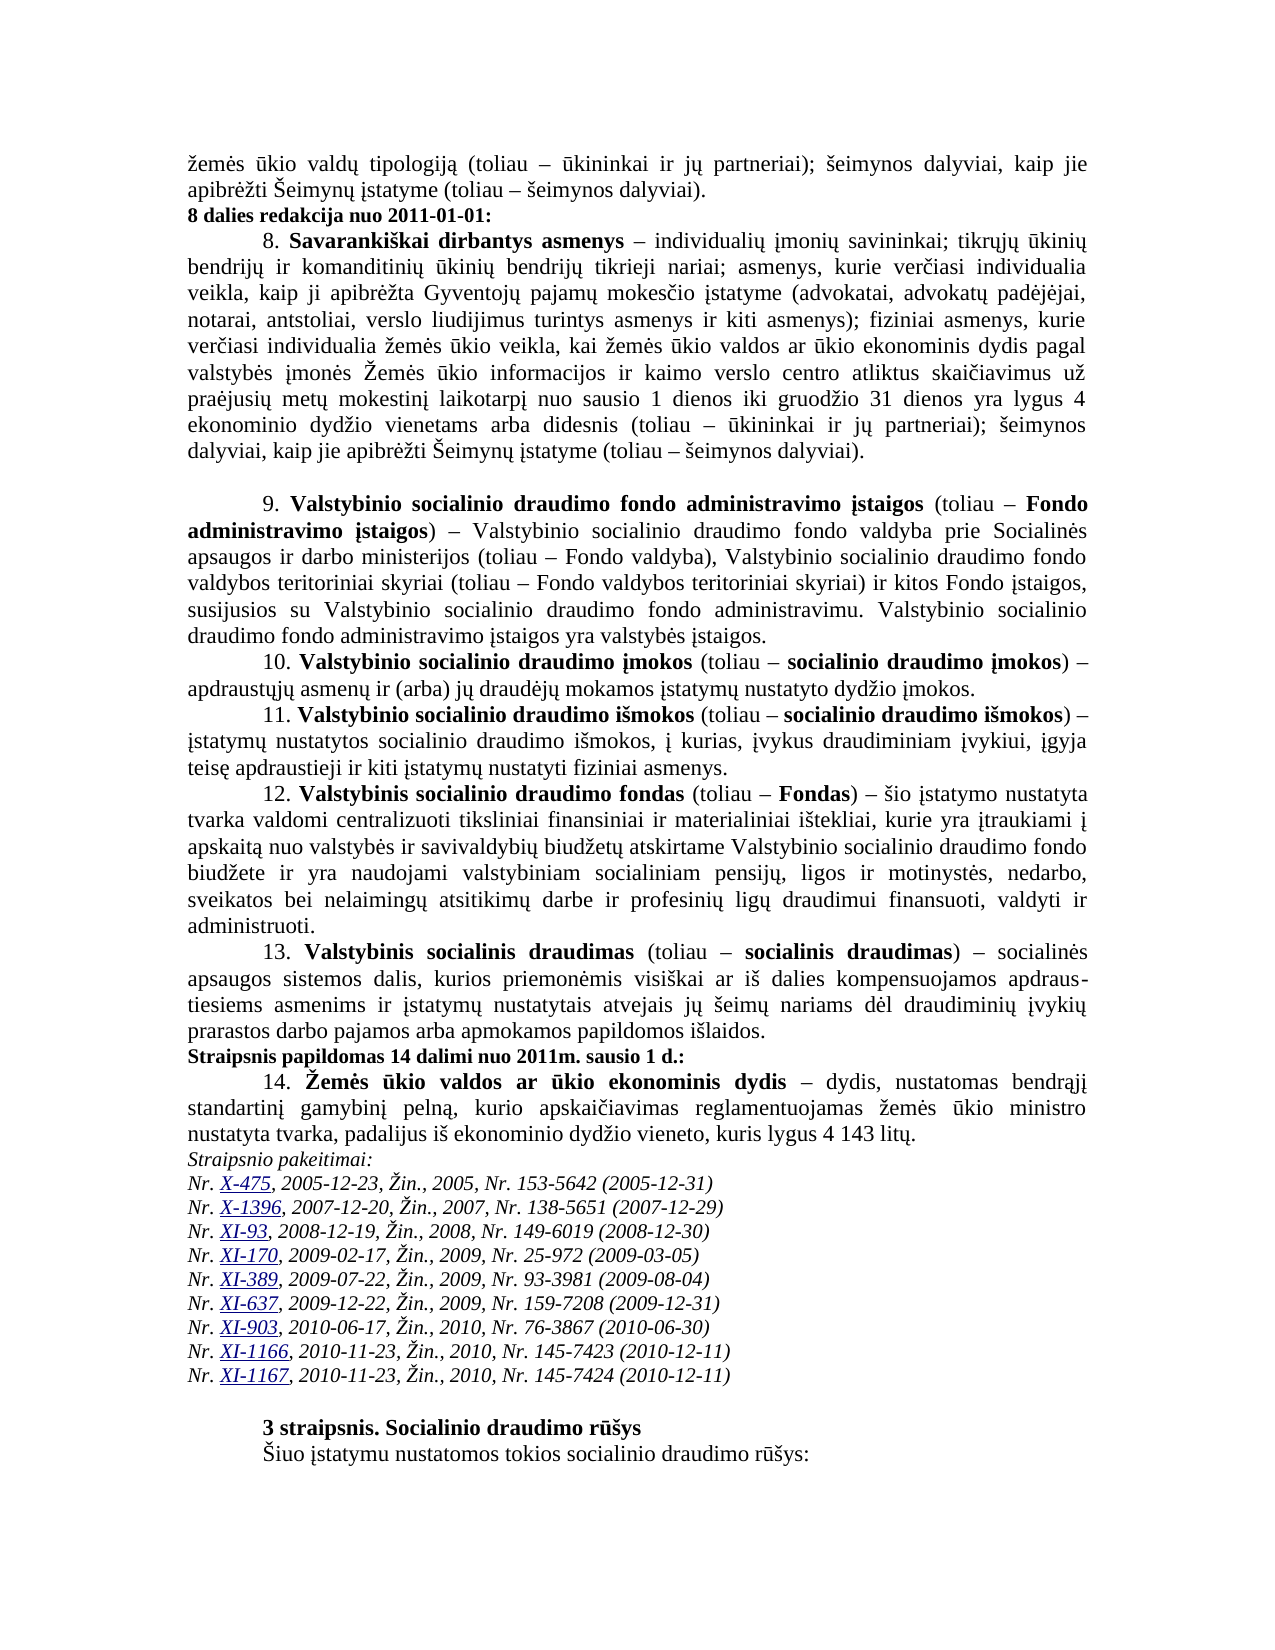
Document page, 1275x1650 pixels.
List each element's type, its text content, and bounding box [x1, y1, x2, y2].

text 12. Valstybinis socialinio draudimo fondas (toliau – Fondas) – šio įstatymo nustatyta tvarka valdomi centralizuoti tiksliniai finansiniai ir materialiniai ištekliai, kurie yra įtraukiami į apskaitą nuo valstybės ir savivaldybių biudžetų atskirtame Valstybinio socialinio draudimo fondo biudžete ir yra naudojami valstybiniam socialiniam pensijų, ligos ir motinystės, nedarbo, sveikatos bei nelaimingų atsitikimų darbe ir profesinių ligų draudimui finansuoti, valdyti ir administruoti. [187, 780, 1088, 938]
text 8 dalies redakcija nuo 2011-01-01: [187, 203, 1088, 227]
text Nr. XI-389, 2009-07-22, Žin., 2009, Nr. 93-3981 (2009-08-04) [187, 1267, 1087, 1291]
text 9. Valstybinio socialinio draudimo fondo administravimo įstaigos (toliau – Fondo administravimo įstaigos) – Valstybinio socialinio draudimo fondo valdyba prie Socialinės apsaugos ir darbo ministerijos (toliau – Fondo valdyba), Valstybinio socialinio draudimo fondo valdybos teritoriniai skyriai (toliau – Fondo valdybos teritoriniai skyriai) ir kitos Fondo įstaigos, susijusios su Valstybinio socialinio draudimo fondo administravimu. Valstybinio socialinio draudimo fondo administravimo įstaigos yra valstybės įstaigos. [187, 490, 1088, 648]
text 11. Valstybinio socialinio draudimo išmokos (toliau – socialinio draudimo išmokos) – įstatymų nustatytos socialinio draudimo išmokos, į kurias, įvykus draudiminiam įvykiui, įgyja teisę apdraustieji ir kiti įstatymų nustatyti fiziniai asmenys. [187, 701, 1088, 780]
text Straipsnio pakeitimai: [187, 1147, 1088, 1171]
text 8. Savarankiškai dirbantys asmenys – individualių įmonių savininkai; tikrųjų ūkinių bendrijų ir komanditinių ūkinių bendrijų tikrieji nariai; asmenys, kurie verčiasi individualia veikla, kaip ji apibrėžta Gyventojų pajamų mokesčio įstatyme (advokatai, advokatų padėjėjai, notarai, antstoliai, verslo liudijimus turintys asmenys ir kiti asmenys); fiziniai asmenys, kurie verčiasi individualia žemės ūkio veikla, kai žemės ūkio valdos ar ūkio ekonominis dydis pagal valstybės įmonės Žemės ūkio informacijos ir kaimo verslo centro atliktus skaičiavimus už praėjusių metų mokestinį laikotarpį nuo sausio 1 dienos iki gruodžio 31 dienos yra lygus 4 ekonominio dydžio vienetams arba didesnis (toliau – ūkininkai ir jų partneriai); šeimynos dalyviai, kaip jie apibrėžti Šeimynų įstatyme (toliau – šeimynos dalyviai). [187, 227, 1087, 464]
text 3 straipsnis. Socialinio draudimo rūšys [187, 1414, 1088, 1440]
text Nr. X-1396, 2007-12-20, Žin., 2007, Nr. 138-5651 (2007-12-29) [187, 1195, 1088, 1219]
text Nr. X-475, 2005-12-23, Žin., 2005, Nr. 153-5642 (2005-12-31) [187, 1171, 1088, 1195]
text Straipsnis papildomas 14 dalimi nuo 2011m. sausio 1 d.: [187, 1044, 1088, 1068]
text Nr. XI-903, 2010-06-17, Žin., 2010, Nr. 76-3867 (2010-06-30) [187, 1315, 1087, 1339]
text Nr. XI-170, 2009-02-17, Žin., 2009, Nr. 25-972 (2009-03-05) [187, 1243, 1087, 1267]
text Nr. XI-1167, 2010-11-23, Žin., 2010, Nr. 145-7424 (2010-12-11) [187, 1363, 1087, 1387]
text Nr. XI-1166, 2010-11-23, Žin., 2010, Nr. 145-7423 (2010-12-11) [187, 1339, 1087, 1363]
text Šiuo įstatymu nustatomos tokios socialinio draudimo rūšys: [187, 1440, 1088, 1467]
text 13. Valstybinis socialinis draudimas (toliau – socialinis draudimas) – socialinės apsaugos sistemos dalis, kurios priemonėmis visiškai ar iš dalies kompensuojamos apdraus­tiesiems asmenims ir įstatymų nustatytais atvejais jų šeimų nariams dėl draudiminių įvykių prarastos darbo pajamos arba apmokamos papildomos išlaidos. [187, 938, 1088, 1044]
text 10. Valstybinio socialinio draudimo įmokos (toliau – socialinio draudimo įmokos) – apdraustųjų asmenų ir (arba) jų draudėjų mokamos įstatymų nustatyto dydžio įmokos. [187, 648, 1088, 701]
text žemės ūkio valdų tipologiją (toliau – ūkininkai ir jų partneriai); šeimynos dalyviai, kaip jie apibrėžti Šeimynų įstatyme (toliau – šeimynos dalyviai). [187, 150, 1088, 203]
text 14. Žemės ūkio valdos ar ūkio ekonominis dydis – dydis, nustatomas bendrąjį standartinį gamybinį pelną, kurio apskaičiavimas reglamentuojamas žemės ūkio ministro nustatyta tvarka, padalijus iš ekonominio dydžio vieneto, kuris lygus 4 143 litų. [187, 1068, 1087, 1147]
text Nr. XI-93, 2008-12-19, Žin., 2008, Nr. 149-6019 (2008-12-30) [187, 1219, 1087, 1243]
text Nr. XI-637, 2009-12-22, Žin., 2009, Nr. 159-7208 (2009-12-31) [187, 1291, 1087, 1315]
